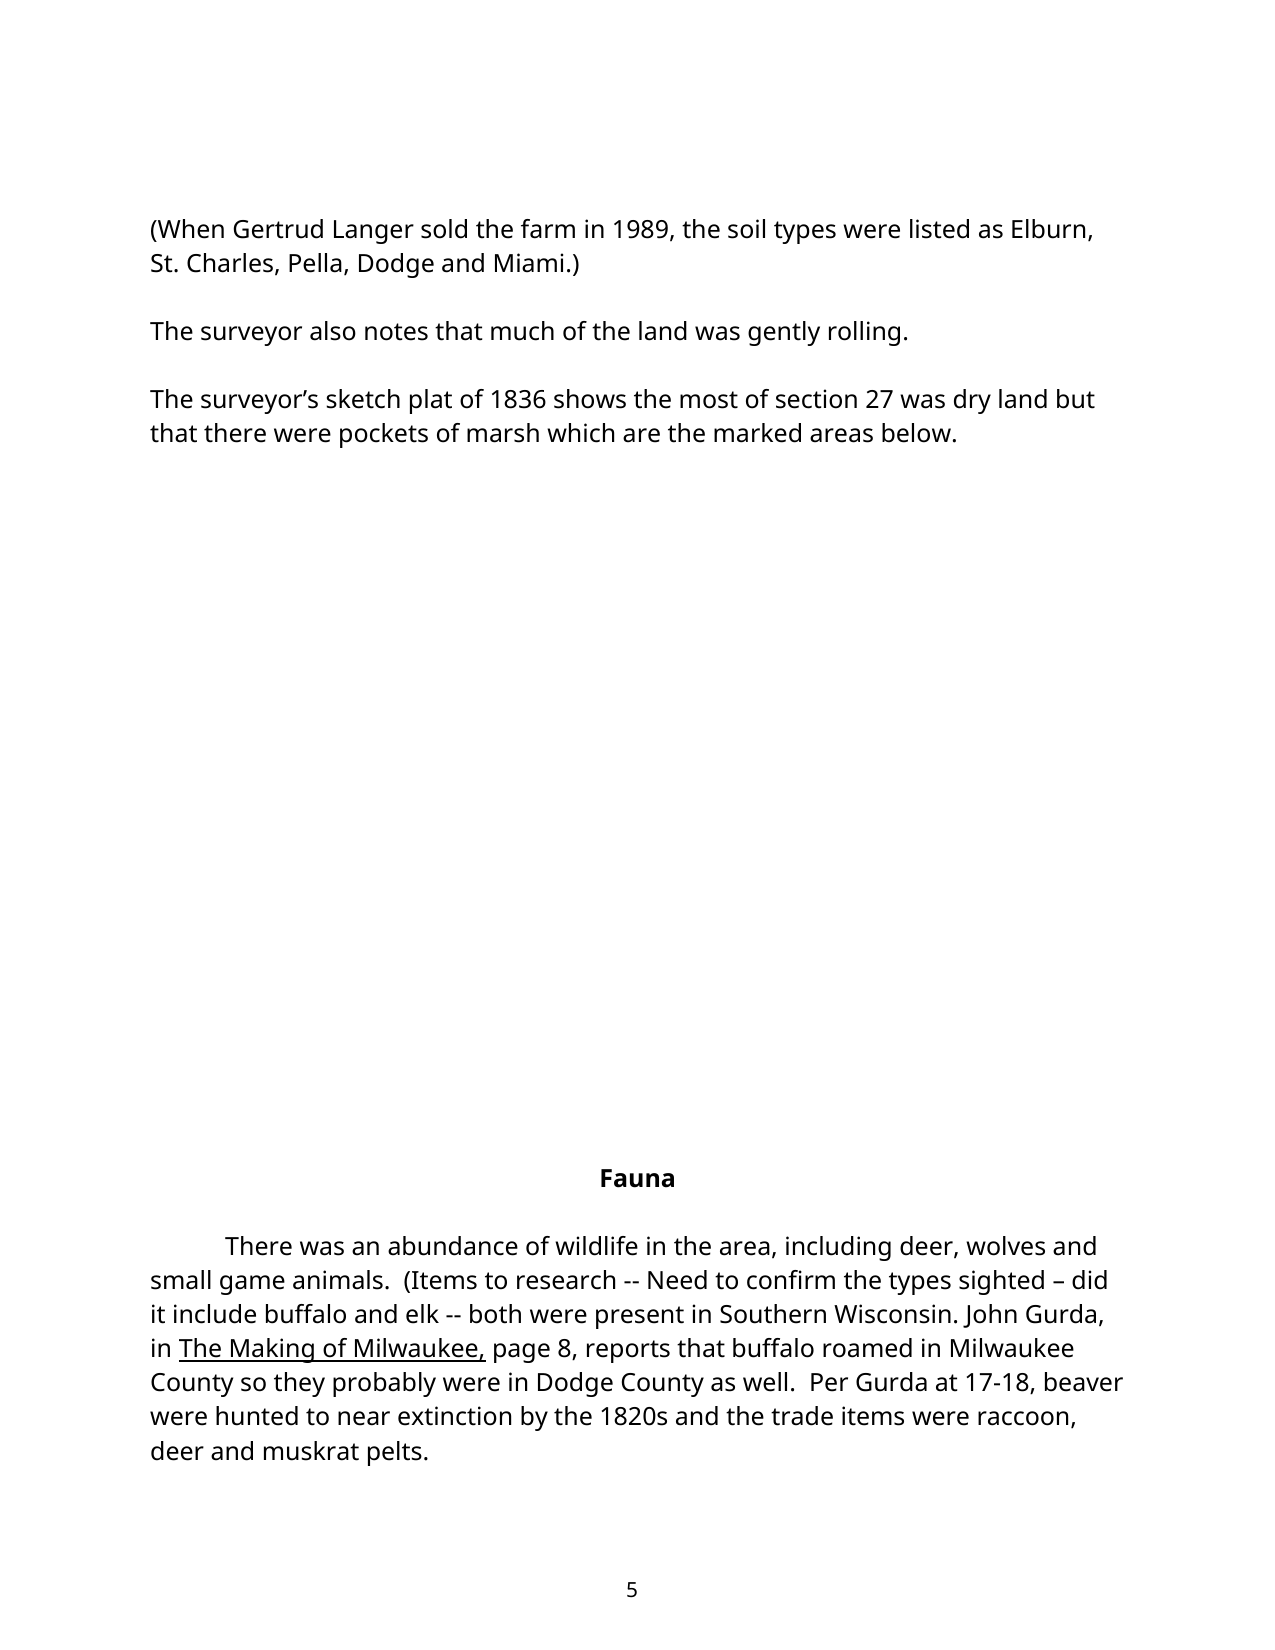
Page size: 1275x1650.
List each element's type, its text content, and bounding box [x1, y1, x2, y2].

text The surveyor also notes that much of the land was gently rolling. [150, 313, 1125, 347]
text The surveyor’s sketch plat of 1836 shows the most of section 27 was dry land but that there were pockets of marsh which are the marked areas below. [150, 382, 1125, 450]
text There was an abundance of wildlife in the area, including deer, wolves and small game animals. (Items to research -- Need to confirm the types sighted – did it include buffalo and elk -- both were present in Southern Wisconsin. John Gurda, in The Making of Milwaukee, page 8, reports that buffalo roamed in Milwaukee County so they probably were in Dodge County as well. Per Gurda at 17-18, beaver were hunted to near extinction by the 1820s and the trade items were raccoon, deer and muskrat pelts. [150, 1229, 1125, 1467]
text Fauna [150, 1161, 1125, 1195]
text (When Gertrud Langer sold the farm in 1989, the soil types were listed as Elburn, St. Charles, Pella, Dodge and Miami.) [150, 211, 1125, 279]
